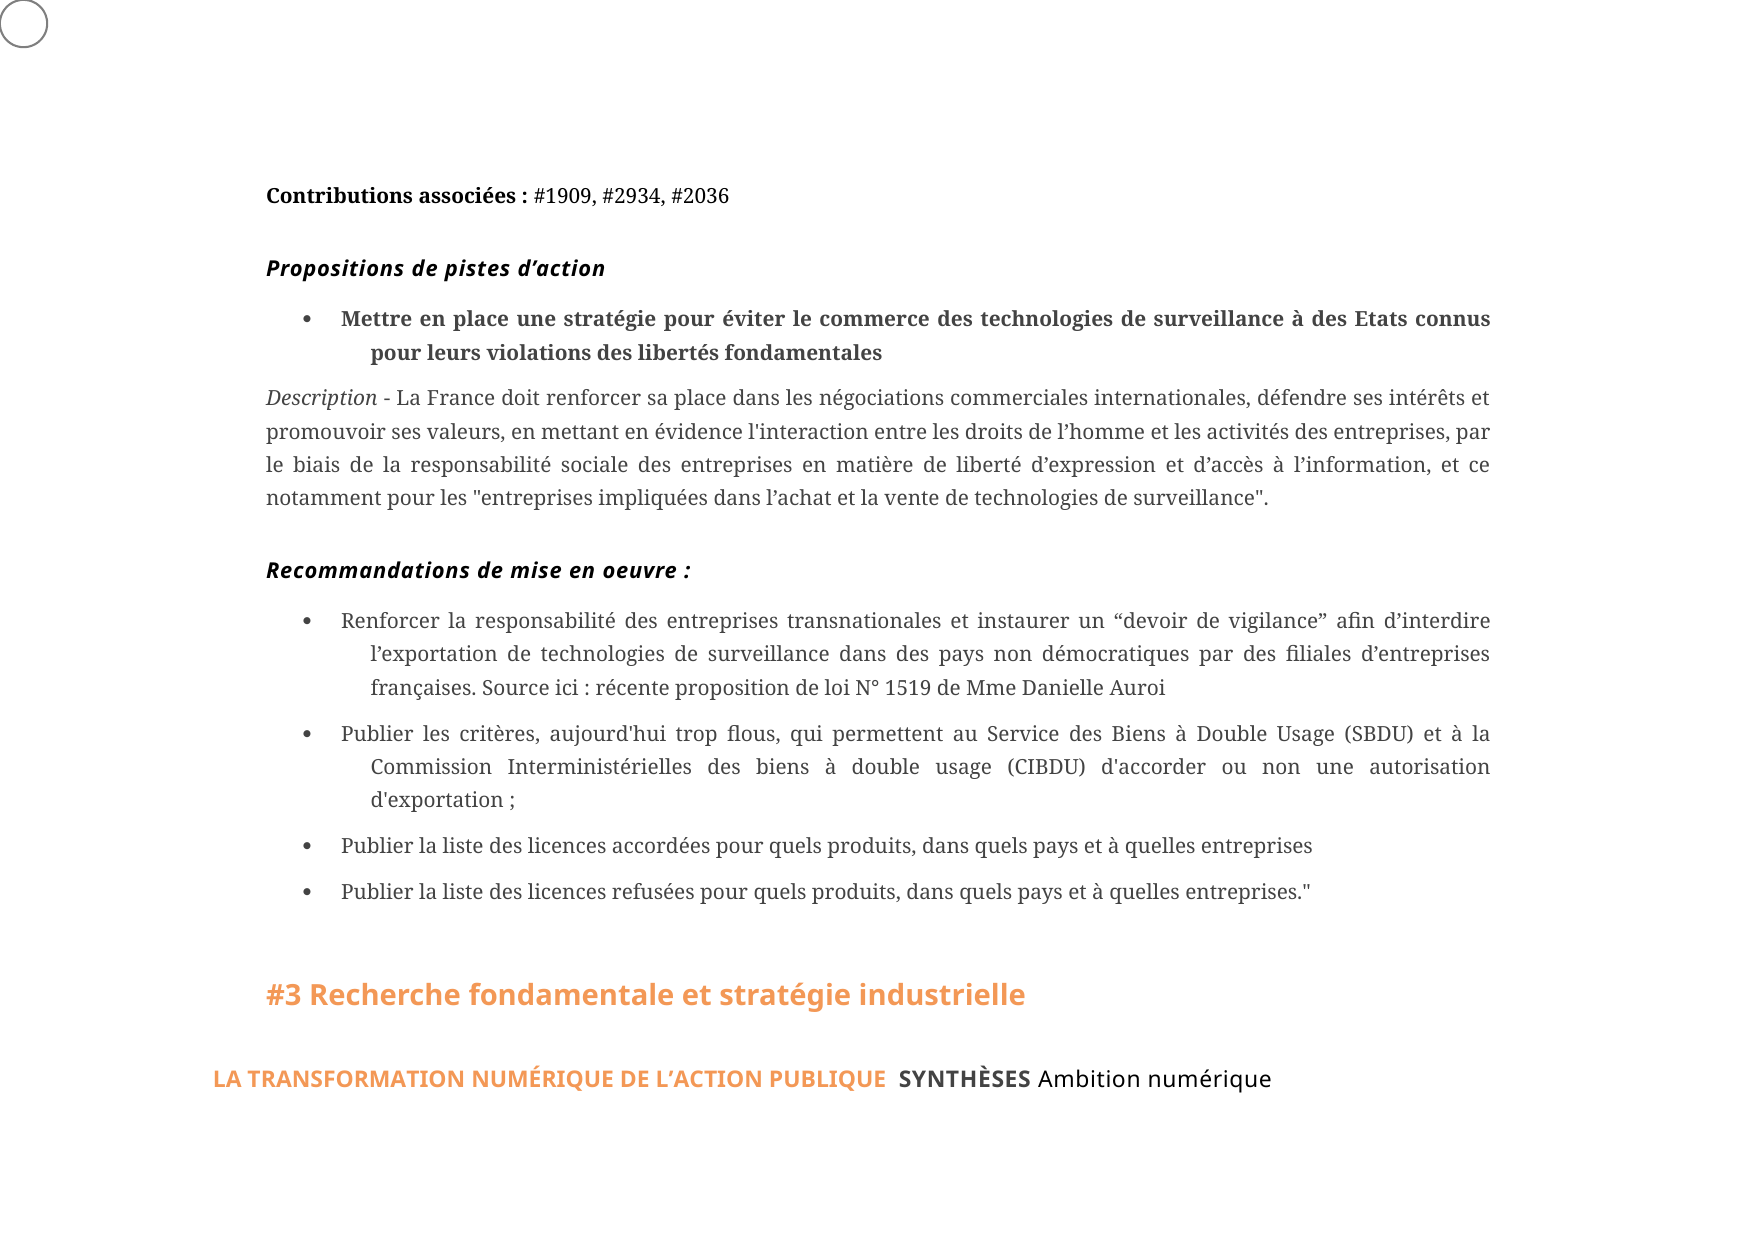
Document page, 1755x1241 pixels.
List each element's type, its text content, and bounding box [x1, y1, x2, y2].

list Publier la liste des licences accordées pour quels produits, dans quels pays et à quelles entreprises [303, 827, 1492, 860]
text Description - La France doit renforcer sa place dans les négociations commerciales internationales, défendre ses intérêts et promouvoir ses valeurs, en mettant en évidence l'interaction entre les droits de l’homme et les activités des entreprises, par le biais de la responsabilité sociale des entreprises en matière de liberté d’expression et d’accès à l’information, et ce notamment pour les "entreprises impliquées dans l’achat et la vente de technologies de surveillance". [266, 379, 1492, 512]
text #3 Recherche fondamentale et stratégie industrielle [266, 977, 1492, 1013]
text Contributions associées : #1909, #2934, #2036 [266, 177, 1492, 211]
list Publier la liste des licences refusées pour quels produits, dans quels pays et à quelles entreprises." [303, 873, 1492, 906]
list Renforcer la responsabilité des entreprises transnationales et instaurer un “devoir de vigilance” afin d’interdire l’exportation de technologies de surveillance dans des pays non démocratiques par des filiales d’entreprises françaises. Source ici : récente proposition de loi N° 1519 de Mme Danielle Auroi [303, 602, 1492, 702]
text Propositions de pistes d’action [266, 253, 1551, 283]
list Publier les critères, aujourd'hui trop flous, qui permettent au Service des Biens à Double Usage (SBDU) et à la Commission Interministérielles des biens à double usage (CIBDU) d'accorder ou non une autorisation d'exportation ; [303, 714, 1492, 814]
text Recommandations de mise en oeuvre : [266, 555, 1551, 585]
list Mettre en place une stratégie pour éviter le commerce des technologies de surveillance à des Etats connus pour leurs violations des libertés fondamentales [303, 300, 1492, 367]
